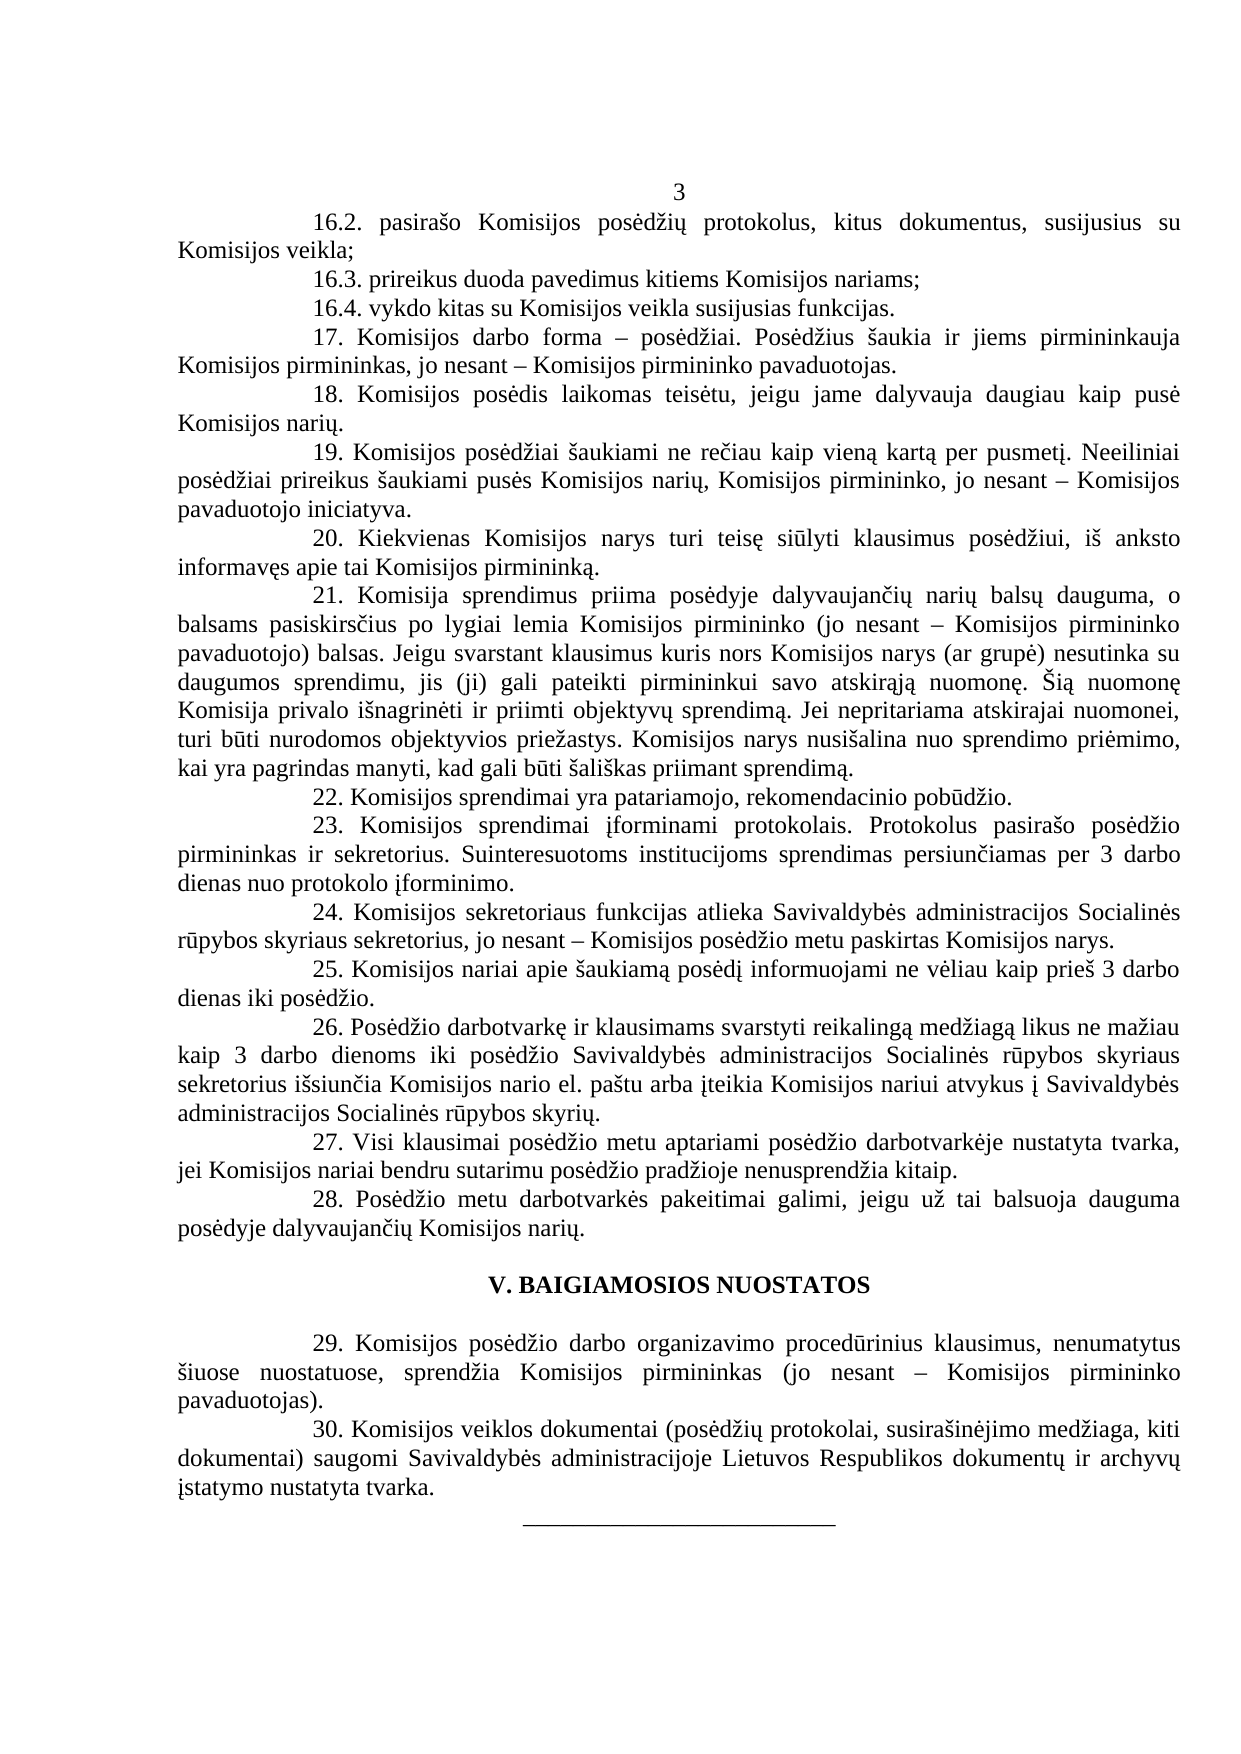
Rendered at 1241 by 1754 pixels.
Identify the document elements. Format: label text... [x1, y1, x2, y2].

text 27. Visi klausimai posėdžio metu aptariami posėdžio darbotvarkėje nustatyta tvarka, jei Komisijos nariai bendru sutarimu posėdžio pradžioje nenusprendžia kitaip. [177, 1127, 1181, 1184]
text 21. Komisija sprendimus priima posėdyje dalyvaujančių narių balsų dauguma, o balsams pasiskirsčius po lygiai lemia Komisijos pirmininko (jo nesant – Komisijos pirmininko pavaduotojo) balsas. Jeigu svarstant klausimus kuris nors Komisijos narys (ar grupė) nesutinka su daugumos sprendimu, jis (ji) gali pateikti pirmininkui savo atskirąją nuomonę. Šią nuomonę Komisija privalo išnagrinėti ir priimti objektyvų sprendimą. Jei nepritariama atskirajai nuomonei, turi būti nurodomos objektyvios priežastys. Komisijos narys nusišalina nuo sprendimo priėmimo, kai yra pagrindas manyti, kad gali būti šališkas priimant sprendimą. [177, 580, 1181, 782]
text 16.2. pasirašo Komisijos posėdžių protokolus, kitus dokumentus, susijusius su Komisijos veikla; [177, 207, 1181, 264]
text 19. Komisijos posėdžiai šaukiami ne rečiau kaip vieną kartą per pusmetį. Neeiliniai posėdžiai prireikus šaukiami pusės Komisijos narių, Komisijos pirmininko, jo nesant – Komisijos pavaduotojo iniciatyva. [177, 437, 1181, 523]
text 23. Komisijos sprendimai įforminami protokolais. Protokolus pasirašo posėdžio pirmininkas ir sekretorius. Suinteresuotoms institucijoms sprendimas persiunčiamas per 3 darbo dienas nuo protokolo įforminimo. [177, 810, 1181, 897]
text 18. Komisijos posėdis laikomas teisėtu, jeigu jame dalyvauja daugiau kaip pusė Komisijos narių. [177, 379, 1181, 437]
text 30. Komisijos veiklos dokumentai (posėdžių protokolai, susirašinėjimo medžiaga, kiti dokumentai) saugomi Savivaldybės administracijoje Lietuvos Respublikos dokumentų ir archyvų įstatymo nustatyta tvarka. [177, 1414, 1181, 1500]
text 17. Komisijos darbo forma – posėdžiai. Posėdžius šaukia ir jiems pirmininkauja Komisijos pirmininkas, jo nesant – Komisijos pirmininko pavaduotojas. [177, 322, 1181, 379]
text 20. Kiekvienas Komisijos narys turi teisę siūlyti klausimus posėdžiui, iš anksto informavęs apie tai Komisijos pirmininką. [177, 523, 1181, 580]
text 22. Komisijos sprendimai yra patariamojo, rekomendacinio pobūdžio. [177, 782, 1181, 810]
text 26. Posėdžio darbotvarkę ir klausimams svarstyti reikalingą medžiagą likus ne mažiau kaip 3 darbo dienoms iki posėdžio Savivaldybės administracijos Socialinės rūpybos skyriaus sekretorius išsiunčia Komisijos nario el. paštu arba įteikia Komisijos nariui atvykus į Savivaldybės administracijos Socialinės rūpybos skyrių. [177, 1012, 1181, 1127]
text V. Baigiamosios nuostatos [177, 1270, 1181, 1299]
text _________________________ [177, 1500, 1181, 1529]
text 28. Posėdžio metu darbotvarkės pakeitimai galimi, jeigu už tai balsuoja dauguma posėdyje dalyvaujančių Komisijos narių. [177, 1184, 1181, 1242]
text 16.3. prireikus duoda pavedimus kitiems Komisijos nariams; [177, 264, 1181, 293]
text 24. Komisijos sekretoriaus funkcijas atlieka Savivaldybės administracijos Socialinės rūpybos skyriaus sekretorius, jo nesant – Komisijos posėdžio metu paskirtas Komisijos narys. [177, 897, 1181, 954]
text 25. Komisijos nariai apie šaukiamą posėdį informuojami ne vėliau kaip prieš 3 darbo dienas iki posėdžio. [177, 954, 1181, 1012]
text 16.4. vykdo kitas su Komisijos veikla susijusias funkcijas. [177, 293, 1181, 322]
text 29. Komisijos posėdžio darbo organizavimo procedūrinius klausimus, nenumatytus šiuose nuostatuose, sprendžia Komisijos pirmininkas (jo nesant – Komisijos pirmininko pavaduotojas). [177, 1328, 1181, 1414]
